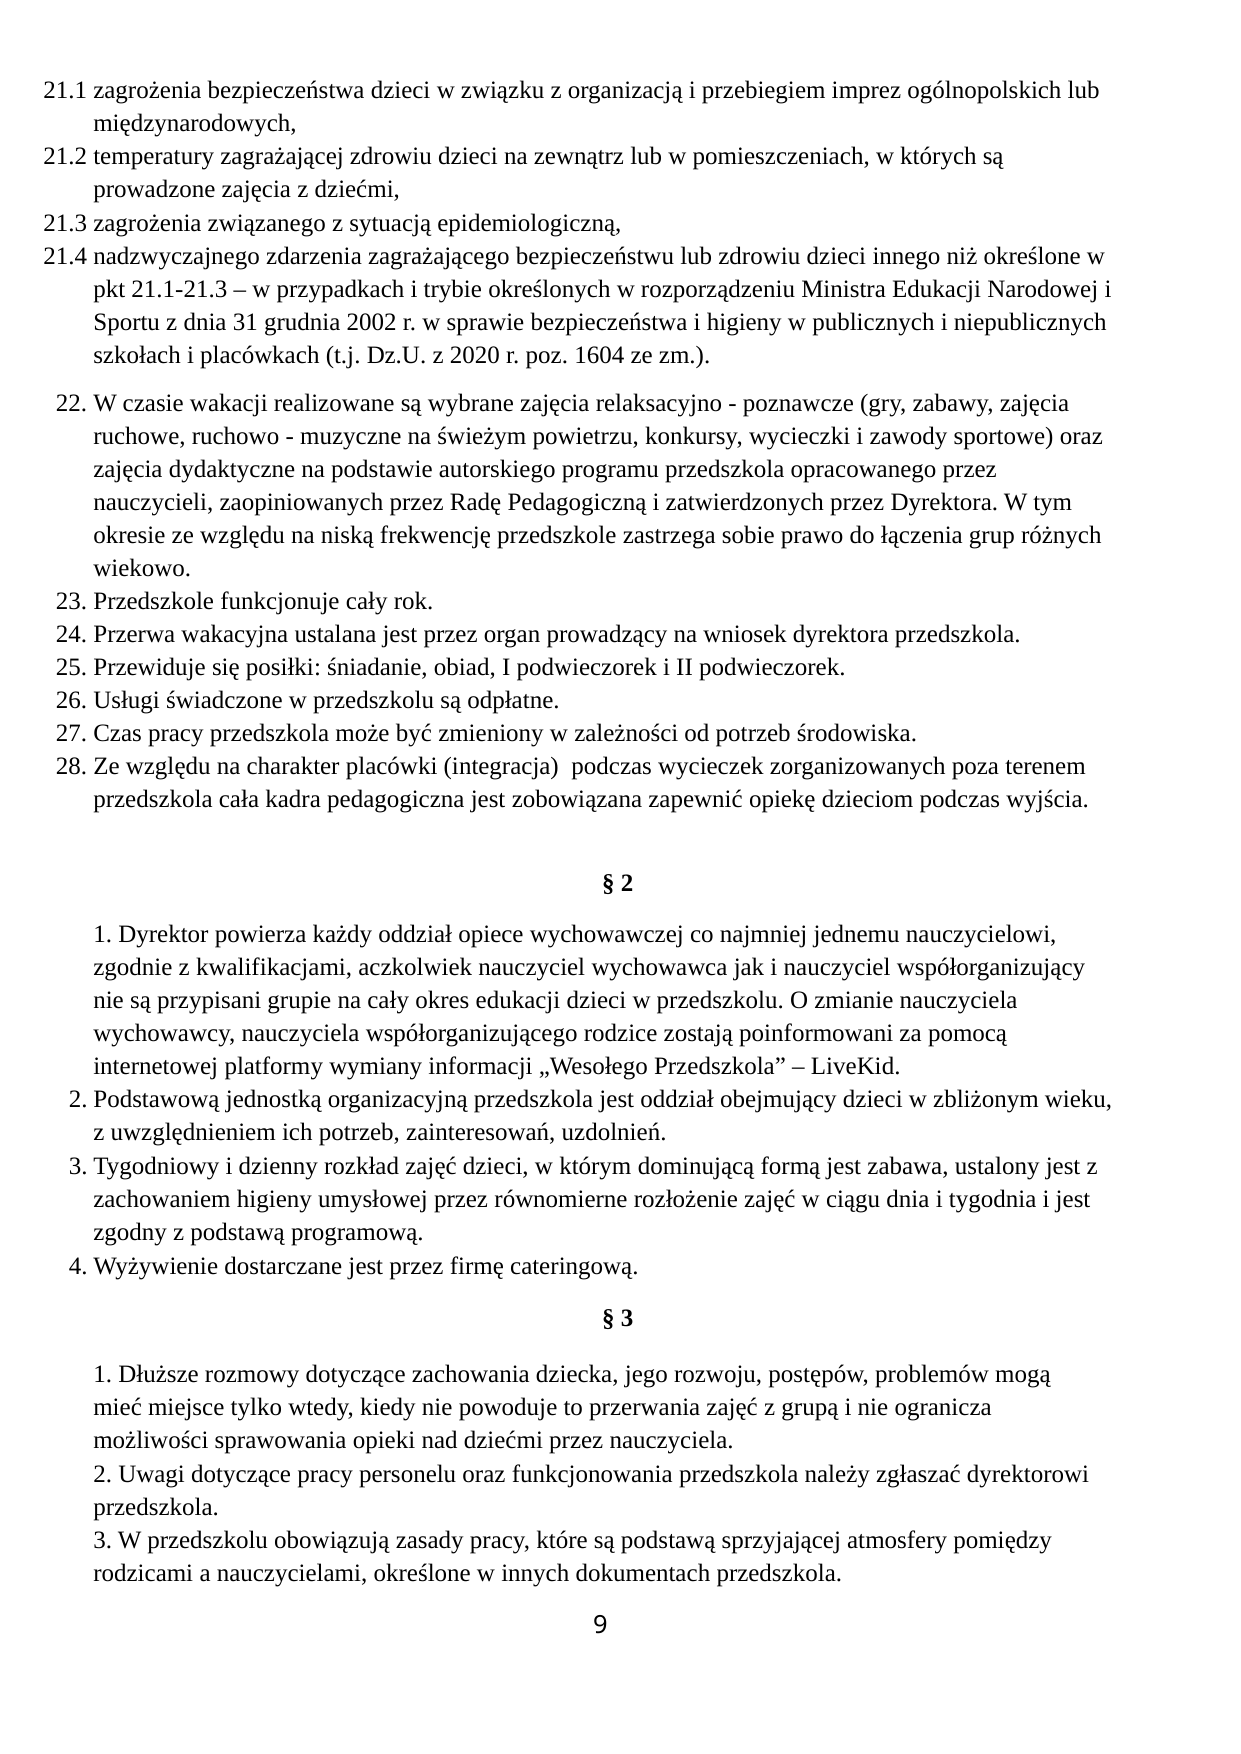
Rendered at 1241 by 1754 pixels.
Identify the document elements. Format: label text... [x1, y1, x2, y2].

text 3. W przedszkolu obowiązują zasady pracy, które są podstawą sprzyjającej atmosfery pomiędzy rodzicami a nauczycielami, określone w innych dokumentach przedszkola. [93, 1525, 1122, 1587]
list Wyżywienie dostarczane jest przez firmę cateringową. [68, 1251, 1122, 1280]
list Usługi świadczone w przedszkolu są odpłatne. [56, 685, 1122, 714]
list Ze względu na charakter placówki (integracja) podczas wycieczek zorganizowanych poza terenem przedszkola cała kadra pedagogiczna jest zobowiązana zapewnić opiekę dzieciom podczas wyjścia. [56, 751, 1122, 813]
list W czasie wakacji realizowane są wybrane zajęcia relaksacyjno - poznawcze (gry, zabawy, zajęcia ruchowe, ruchowo - muzyczne na świeżym powietrzu, konkursy, wycieczki i zawody sportowe) oraz zajęcia dydaktyczne na podstawie autorskiego programu przedszkola opracowanego przez nauczycieli, zaopiniowanych przez Radę Pedagogiczną i zatwierdzonych przez Dyrektora. W tym okresie ze względu na niską frekwencję przedszkole zastrzega sobie prawo do łączenia grup różnych wiekowo. [56, 388, 1122, 582]
text § 3 [120, 1303, 1121, 1332]
list 2. Uwagi dotyczące pracy personelu oraz funkcjonowania przedszkola należy zgłaszać dyrektorowi przedszkola. [93, 1459, 1100, 1521]
list 1. Dłuższe rozmowy dotyczące zachowania dziecka, jego rozwoju, postępów, problemów mogą mieć miejsce tylko wtedy, kiedy nie powoduje to przerwania zajęć z grupą i nie ogranicza możliwości sprawowania opieki nad dziećmi przez nauczyciela. [93, 1359, 1100, 1454]
list Przewiduje się posiłki: śniadanie, obiad, I podwieczorek i II podwieczorek. [56, 652, 1122, 681]
list Czas pracy przedszkola może być zmieniony w zależności od potrzeb środowiska. [56, 718, 1122, 747]
list zagrożenia związanego z sytuacją epidemiologiczną, [43, 208, 1122, 237]
list nadzwyczajnego zdarzenia zagrażającego bezpieczeństwu lub zdrowiu dzieci innego niż określone w pkt 21.1-21.3 – w przypadkach i trybie określonych w rozporządzeniu Ministra Edukacji Narodowej i Sportu z dnia 31 grudnia 2002 r. w sprawie bezpieczeństwa i higieny w publicznych i niepublicznych szkołach i placówkach (t.j. Dz.U. z 2020 r. poz. 1604 ze zm.). [43, 241, 1122, 369]
list Przedszkole funkcjonuje cały rok. [56, 586, 1122, 615]
text 1. Dyrektor powierza każdy oddział opiece wychowawczej co najmniej jednemu nauczycielowi, zgodnie z kwalifikacjami, aczkolwiek nauczyciel wychowawca jak i nauczyciel współorganizujący nie są przypisani grupie na cały okres edukacji dzieci w przedszkolu. O zmianie nauczyciela wychowawcy, nauczyciela współorganizującego rodzice zostają poinformowani za pomocą internetowej platformy wymiany informacji „Wesołego Przedszkola” – LiveKid. [93, 919, 1121, 1080]
list zagrożenia bezpieczeństwa dzieci w związku z organizacją i przebiegiem imprez ogólnopolskich lub międzynarodowych, [43, 75, 1122, 137]
list Tygodniowy i dzienny rozkład zajęć dzieci, w którym dominującą formą jest zabawa, ustalony jest z zachowaniem higieny umysłowej przez równomierne rozłożenie zajęć w ciągu dnia i tygodnia i jest zgodny z podstawą programową. [68, 1151, 1122, 1246]
list temperatury zagrażającej zdrowiu dzieci na zewnątrz lub w pomieszczeniach, w których są prowadzone zajęcia z dziećmi, [43, 141, 1122, 203]
list Przerwa wakacyjna ustalana jest przez organ prowadzący na wniosek dyrektora przedszkola. [56, 619, 1122, 648]
list Podstawową jednostką organizacyjną przedszkola jest oddział obejmujący dzieci w zbliżonym wieku, z uwzględnieniem ich potrzeb, zainteresowań, uzdolnień. [68, 1084, 1122, 1146]
text § 2 [120, 868, 1121, 897]
